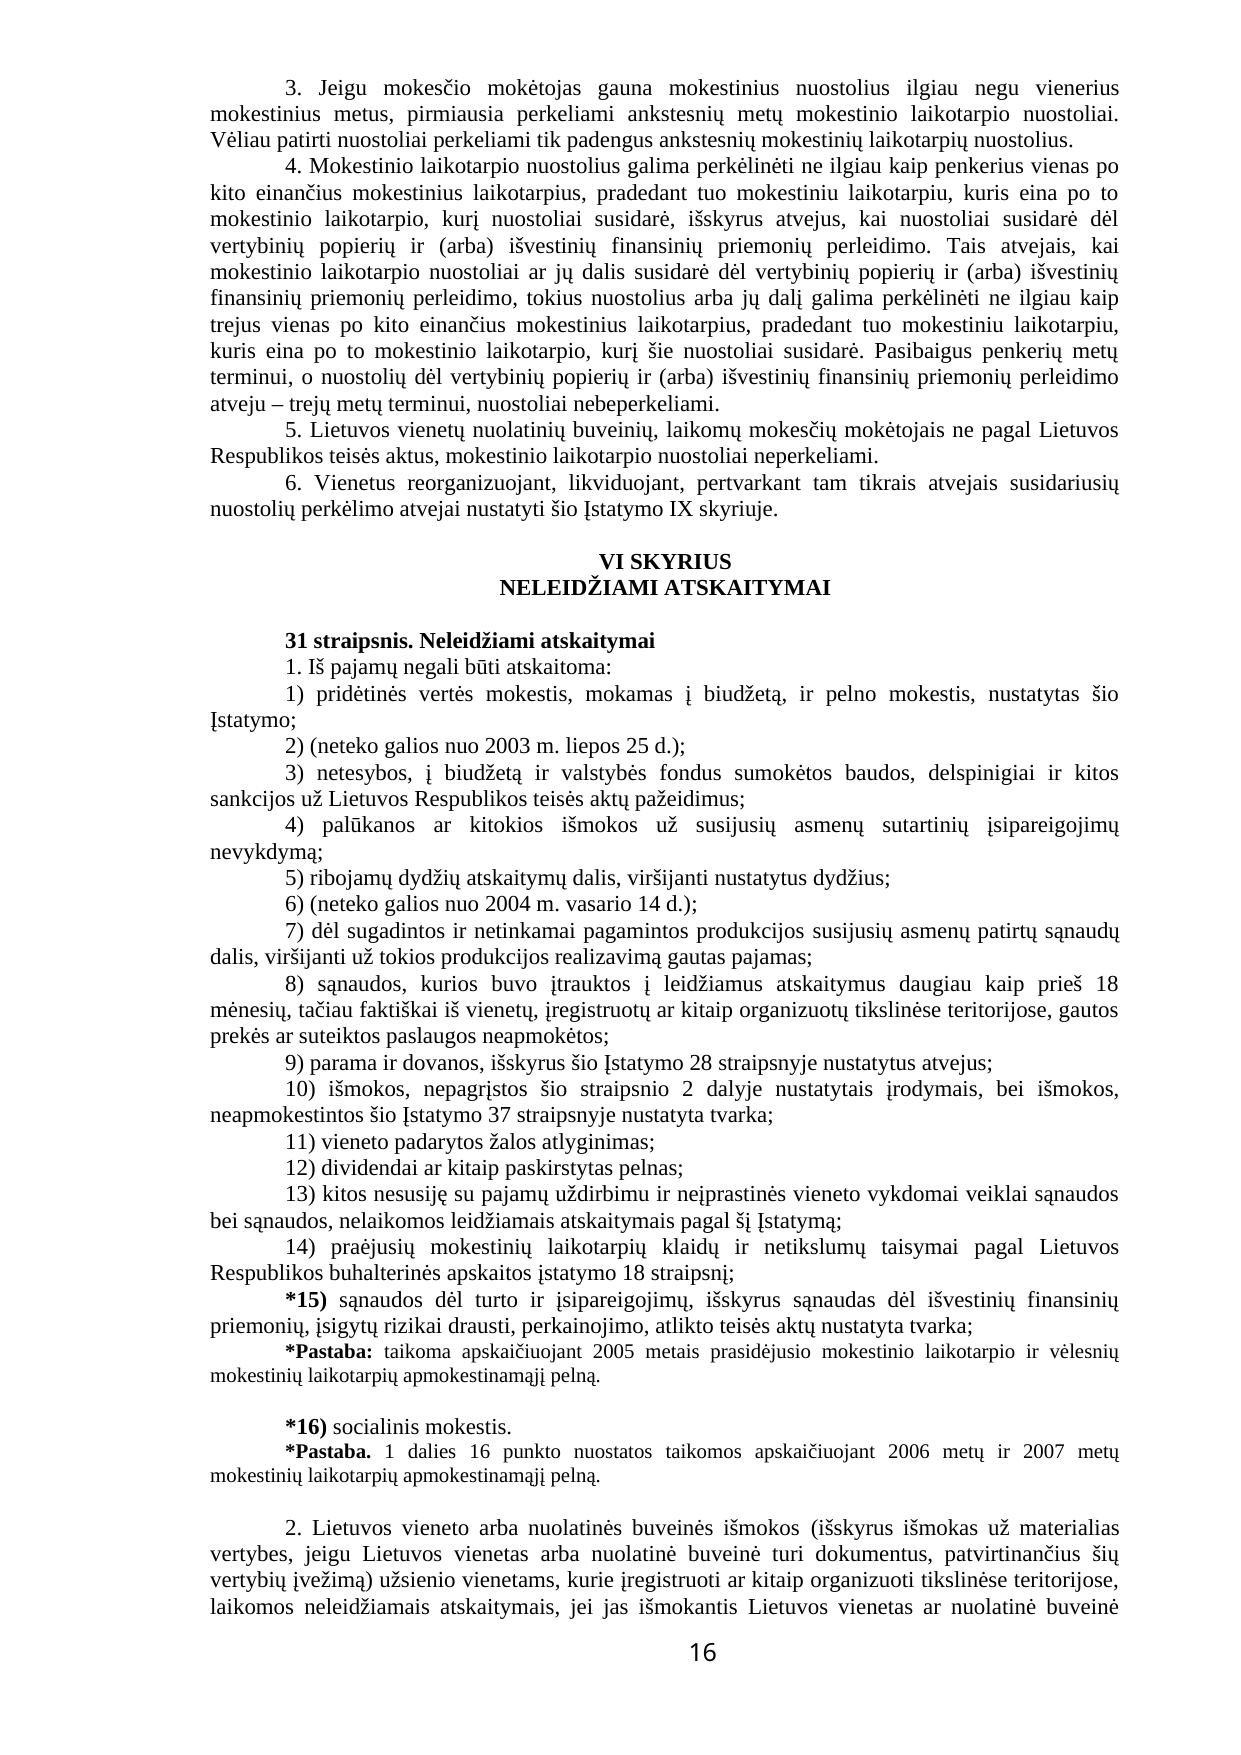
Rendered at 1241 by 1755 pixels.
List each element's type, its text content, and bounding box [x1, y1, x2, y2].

text 9) parama ir dovanos, išskyrus šio Įstatymo 28 straipsnyje nustatytus atvejus; [210, 1049, 1120, 1075]
text 31 straipsnis. Neleidžiami atskaitymai [210, 627, 1120, 653]
text 1. Iš pajamų negali būti atskaitoma: [210, 653, 1120, 680]
text 10) išmokos, nepagrįstos šio straipsnio 2 dalyje nustatytais įrodymais, bei išmokos, neapmokestintos šio Įstatymo 37 straipsnyje nustatyta tvarka; [210, 1075, 1120, 1128]
text 4) palūkanos ar kitokios išmokos už susijusių asmenų sutartinių įsipareigojimų nevykdymą; [210, 811, 1120, 864]
text 8) sąnaudos, kurios buvo įtrauktos į leidžiamus atskaitymus daugiau kaip prieš 18 mėnesių, tačiau faktiškai iš vienetų, įregistruotų ar kitaip organizuotų tikslinėse teritorijose, gautos prekės ar suteiktos paslaugos neapmokėtos; [210, 969, 1120, 1049]
text 7) dėl sugadintos ir netinkamai pagamintos produkcijos susijusių asmenų patirtų sąnaudų dalis, viršijanti už tokios produkcijos realizavimą gautas pajamas; [210, 917, 1120, 969]
text 6. Vienetus reorganizuojant, likviduojant, pertvarkant tam tikrais atvejais susidariusių nuostolių perkėlimo atvejai nustatyti šio Įstatymo IX skyriuje. [210, 469, 1120, 522]
text 2) (neteko galios nuo 2003 m. liepos 25 d.); [210, 732, 1120, 759]
text *Pastaba: taikoma apskaičiuojant 2005 metais prasidėjusio mokestinio laikotarpio ir vėlesnių mokestinių laikotarpių apmokestinamąjį pelną. [210, 1338, 1120, 1387]
text *16) socialinis mokestis. [210, 1413, 1120, 1439]
text 12) dividendai ar kitaip paskirstytas pelnas; [210, 1154, 1120, 1180]
text 5. Lietuvos vienetų nuolatinių buveinių, laikomų mokesčių mokėtojais ne pagal Lietuvos Respublikos teisės aktus, mokestinio laikotarpio nuostoliai neperkeliami. [210, 416, 1120, 469]
text 1) pridėtinės vertės mokestis, mokamas į biudžetą, ir pelno mokestis, nustatytas šio Įstatymo; [210, 680, 1120, 732]
text 5) ribojamų dydžių atskaitymų dalis, viršijanti nustatytus dydžius; [210, 864, 1120, 891]
text 4. Mokestinio laikotarpio nuostolius galima perkėlinėti ne ilgiau kaip penkerius vienas po kito einančius mokestinius laikotarpius, pradedant tuo mokestiniu laikotarpiu, kuris eina po to mokestinio laikotarpio, kurį nuostoliai susidarė, išskyrus atvejus, kai nuostoliai susidarė dėl vertybinių popierių ir (arba) išvestinių finansinių priemonių perleidimo. Tais atvejais, kai mokestinio laikotarpio nuostoliai ar jų dalis susidarė dėl vertybinių popierių ir (arba) išvestinių finansinių priemonių perleidimo, tokius nuostolius arba jų dalį galima perkėlinėti ne ilgiau kaip trejus vienas po kito einančius mokestinius laikotarpius, pradedant tuo mokestiniu laikotarpiu, kuris eina po to mokestinio laikotarpio, kurį šie nuostoliai susidarė. Pasibaigus penkerių metų terminui, o nuostolių dėl vertybinių popierių ir (arba) išvestinių finansinių priemonių perleidimo atveju – trejų metų terminui, nuostoliai nebeperkeliami. [210, 153, 1120, 416]
text 14) praėjusių mokestinių laikotarpių klaidų ir netikslumų taisymai pagal Lietuvos Respublikos buhalterinės apskaitos įstatymo 18 straipsnį; [210, 1233, 1120, 1286]
text 3) netesybos, į biudžetą ir valstybės fondus sumokėtos baudos, delspinigiai ir kitos sankcijos už Lietuvos Respublikos teisės aktų pažeidimus; [210, 759, 1120, 811]
text 11) vieneto padarytos žalos atlyginimas; [210, 1128, 1120, 1154]
text NELEIDŽIAMI ATSKAITYMAI [210, 574, 1120, 601]
subtitle VI SKYRIUS [210, 548, 1120, 574]
text 6) (neteko galios nuo 2004 m. vasario 14 d.); [210, 891, 1120, 917]
text *Pastaba. 1 dalies 16 punkto nuostatos taikomos apskaičiuojant 2006 metų ir 2007 metų mokestinių laikotarpių apmokestinamąjį pelną. [210, 1439, 1120, 1487]
text 3. Jeigu mokesčio mokėtojas gauna mokestinius nuostolius ilgiau negu vienerius mokestinius metus, pirmiausia perkeliami ankstesnių metų mokestinio laikotarpio nuostoliai. Vėliau patirti nuostoliai perkeliami tik padengus ankstesnių mokestinių laikotarpių nuostolius. [210, 73, 1120, 153]
text *15) sąnaudos dėl turto ir įsipareigojimų, išskyrus sąnaudas dėl išvestinių finansinių priemonių, įsigytų rizikai drausti, perkainojimo, atlikto teisės aktų nustatyta tvarka; [210, 1286, 1120, 1338]
text 13) kitos nesusiję su pajamų uždirbimu ir neįprastinės vieneto vykdomai veiklai sąnaudos bei sąnaudos, nelaikomos leidžiamais atskaitymais pagal šį Įstatymą; [210, 1180, 1120, 1233]
text 2. Lietuvos vieneto arba nuolatinės buveinės išmokos (išskyrus išmokas už materialias vertybes, jeigu Lietuvos vienetas arba nuolatinė buveinė turi dokumentus, patvirtinančius šių vertybių įvežimą) užsienio vienetams, kurie įregistruoti ar kitaip organizuoti tikslinėse teritorijose, laikomos neleidžiamais atskaitymais, jei jas išmokantis Lietuvos vienetas ar nuolatinė buveinė [210, 1514, 1120, 1619]
